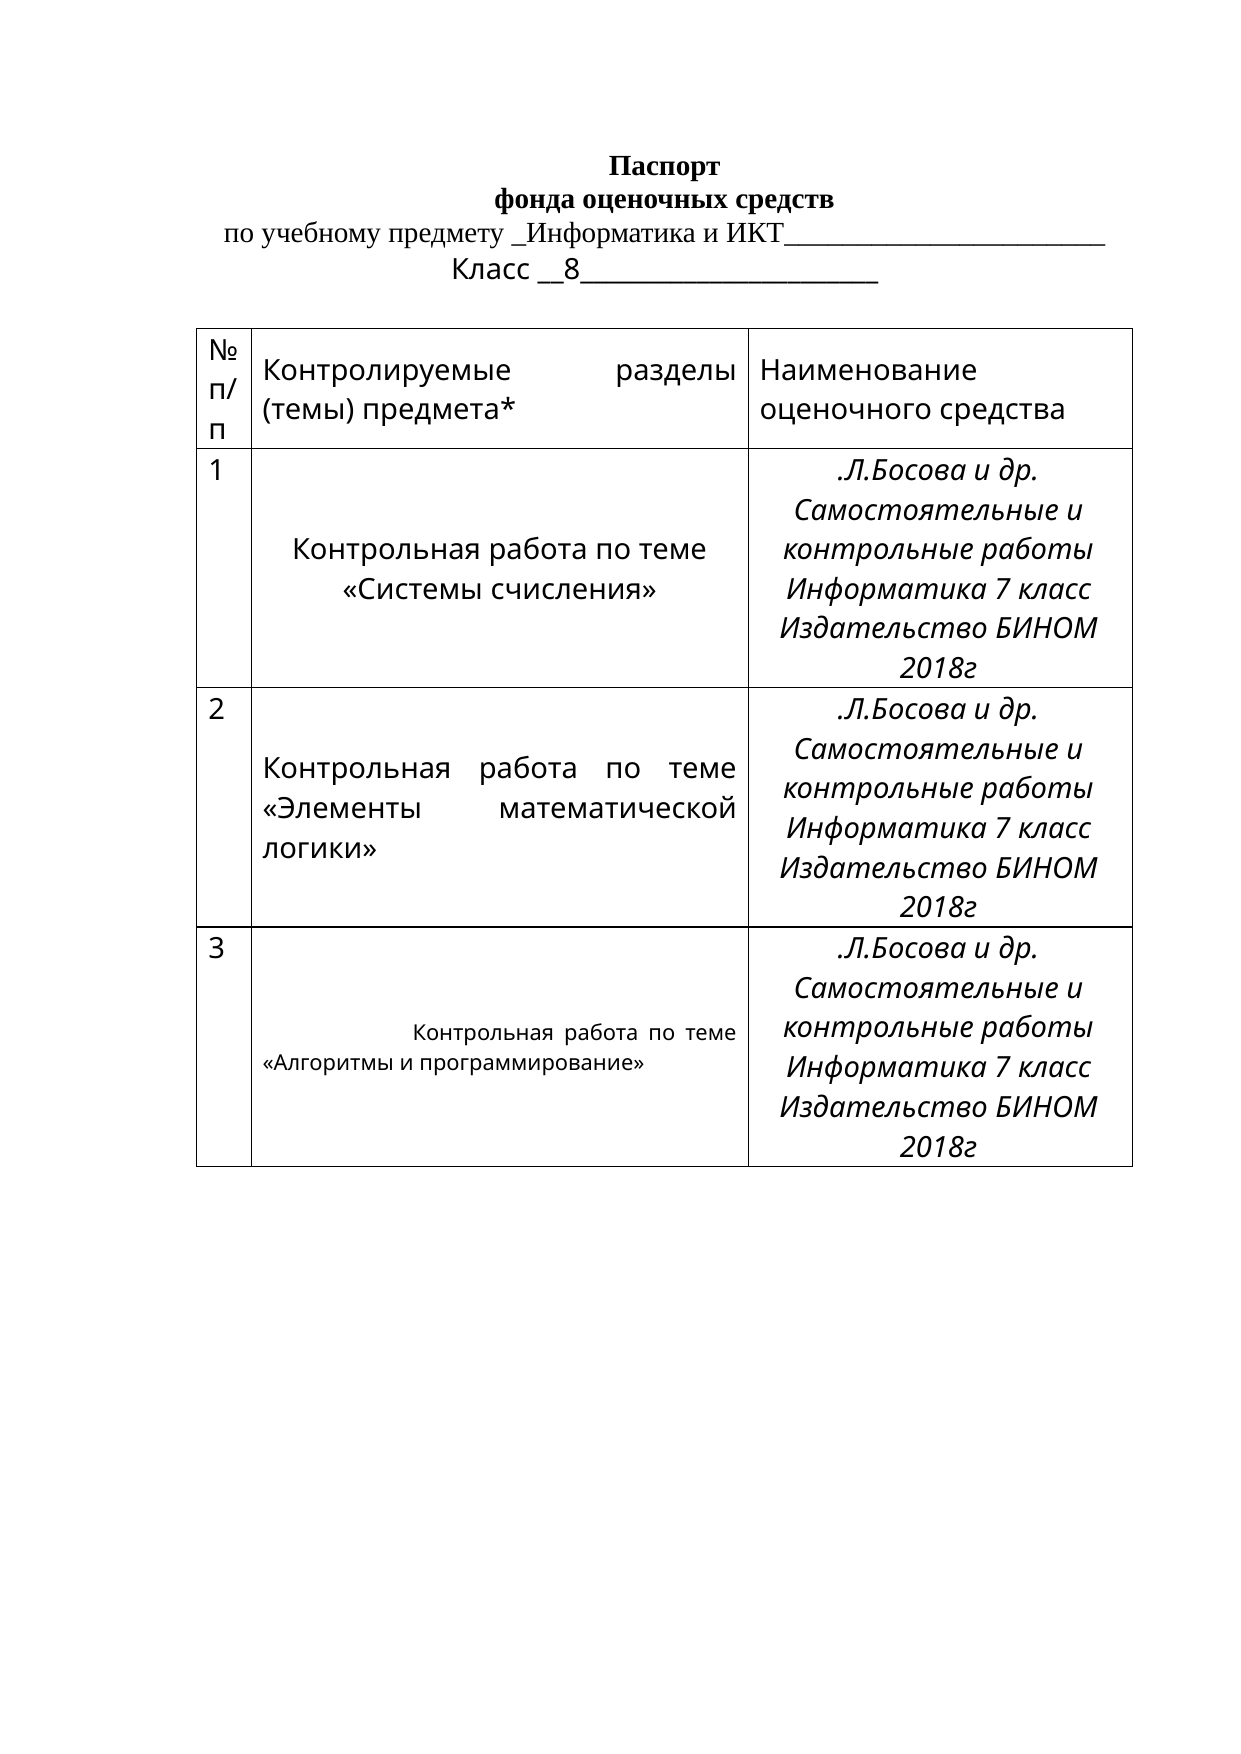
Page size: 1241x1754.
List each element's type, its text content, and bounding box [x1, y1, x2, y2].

table_cell Контрольная работа по теме «Алгоритмы и программирование» [252, 928, 748, 1166]
table_cell 1 [197, 449, 251, 687]
text фонда оценочных средств [177, 181, 1152, 215]
table_cell .Л.Босова и др. Самостоятельные и контрольные работы Информатика 7 класс Издательство БИНОМ 2018г [749, 928, 1132, 1166]
table_cell .Л.Босова и др. Самостоятельные и контрольные работы Информатика 7 класс Издательство БИНОМ 2018г [749, 688, 1132, 926]
text Паспорт [177, 148, 1152, 181]
text Класс __8_______________________ [177, 248, 1152, 288]
table_header Контролируемые разделы (темы) предмета* [252, 329, 748, 448]
table_header Наименование оценочного средства [749, 329, 1132, 448]
table_header № п/п [197, 329, 251, 448]
table_cell Контрольная работа по теме «Системы счисления» [252, 449, 748, 687]
table_cell 3 [197, 928, 251, 1166]
table_cell Контрольная работа по теме «Элементы математической логики» [252, 688, 748, 926]
table_cell 2 [197, 688, 251, 926]
table_cell .Л.Босова и др. Самостоятельные и контрольные работы Информатика 7 класс Издательство БИНОМ 2018г [749, 449, 1132, 687]
text по учебному предмету _Информатика и ИКТ______________________ [177, 215, 1152, 248]
